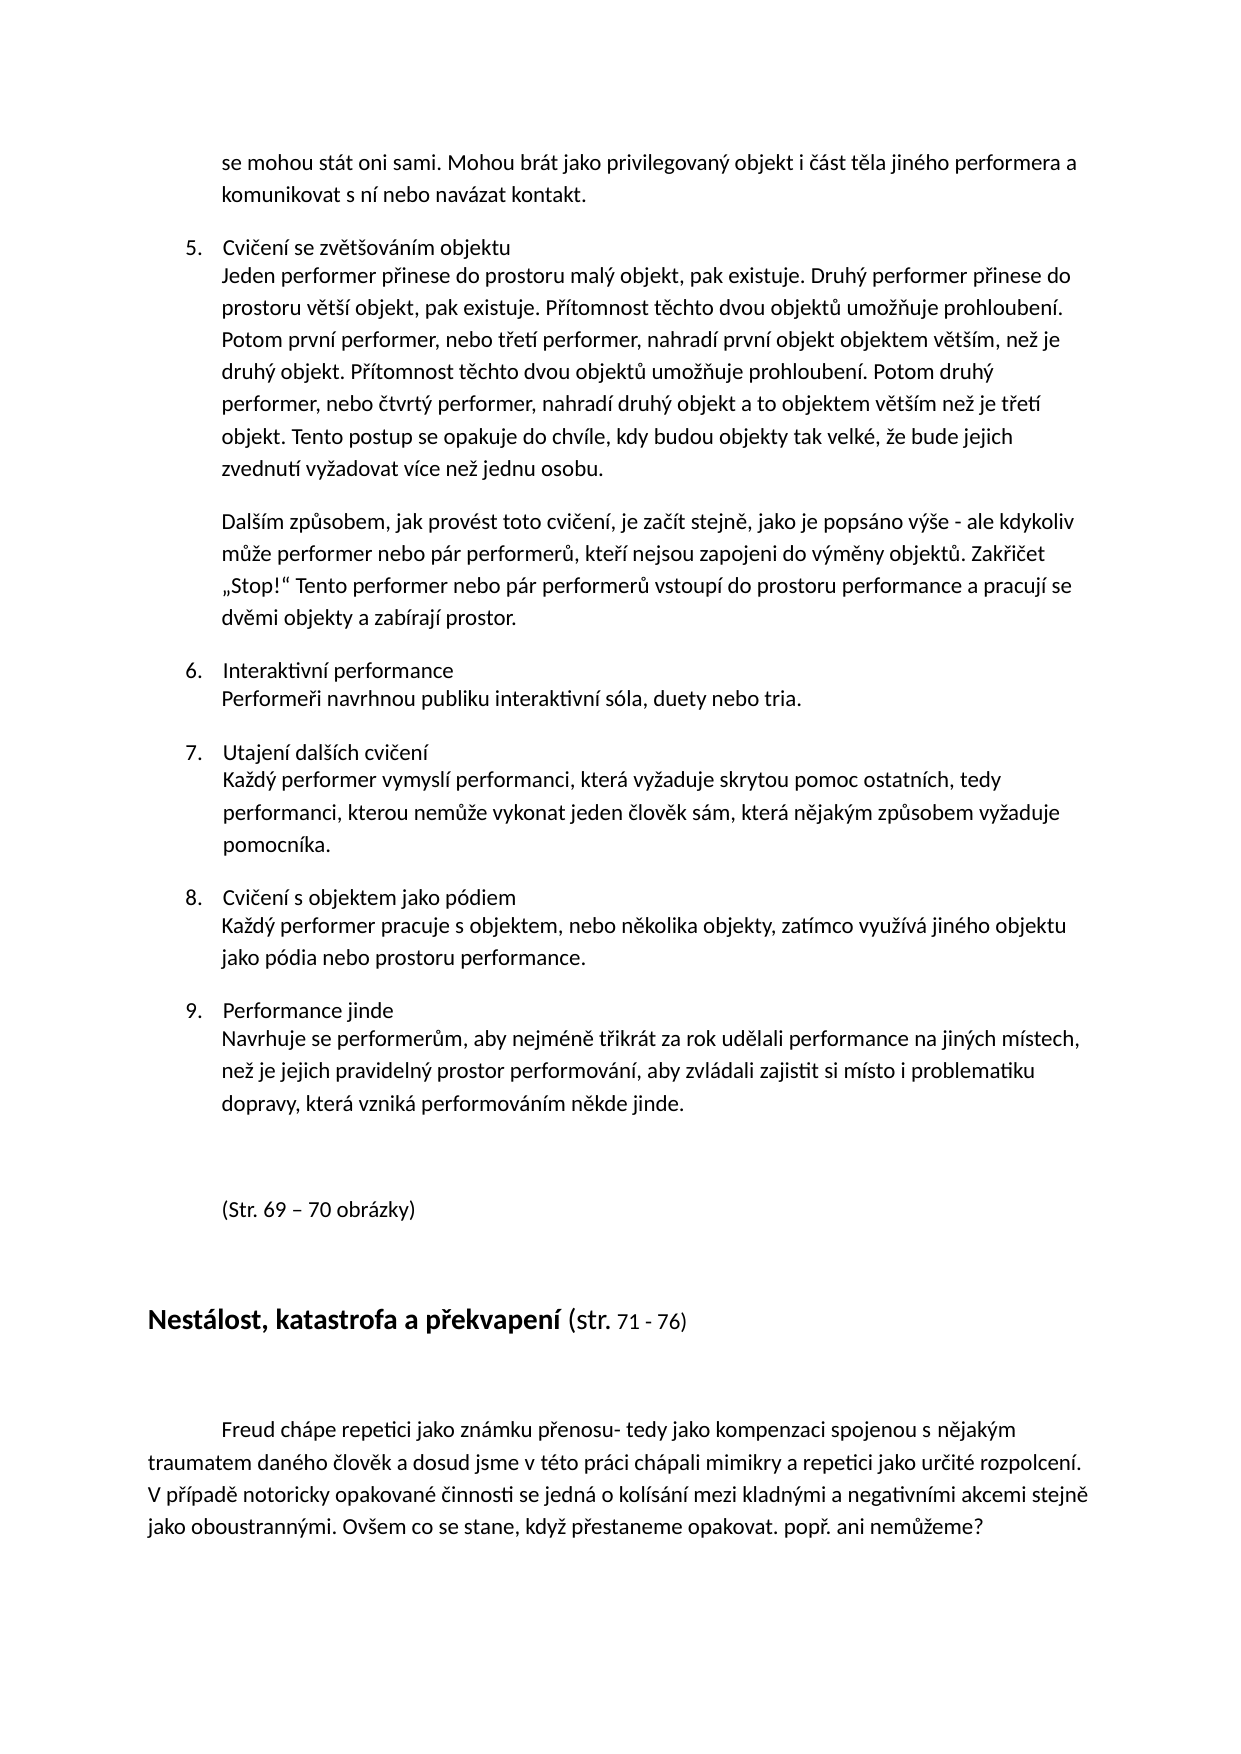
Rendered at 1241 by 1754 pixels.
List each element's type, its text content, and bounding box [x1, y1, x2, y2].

text se mohou stát oni sami. Mohou brát jako privilegovaný objekt i část těla jiného performera a komunikovat s ní nebo navázat kontakt. [221, 148, 1093, 208]
text Dalším způsobem, jak provést toto cvičení, je začít stejně, jako je popsáno výše - ale kdykoliv může performer nebo pár performerů, kteří nejsou zapojeni do výměny objektů. Zakřičet „Stop!“ Tento performer nebo pár performerů vstoupí do prostoru performance a pracují se dvěmi objekty a zabírají prostor. [221, 507, 1093, 632]
text (Str. 69 – 70 obrázky) [221, 1195, 1093, 1223]
list Performance jinde [185, 996, 1093, 1024]
text Performeři navrhnou publiku interaktivní sóla, duety nebo tria. [221, 684, 1093, 713]
list Cvičení s objektem jako pódiem [185, 883, 1093, 911]
text Nestálost, katastrofa a překvapení (str. 71 - 76) [148, 1301, 1093, 1336]
list Interaktivní performance [185, 657, 1093, 684]
text Freud chápe repetici jako známku přenosu- tedy jako kompenzaci spojenou s nějakým traumatem daného člověk a dosud jsme v této práci chápali mimikry a repetici jako určité rozpolcení. V případě notoricky opakované činnosti se jedná o kolísání mezi kladnými a negativními akcemi stejně jako oboustrannými. Ovšem co se stane, když přestaneme opakovat. popř. ani nemůžeme? [148, 1416, 1093, 1540]
list Utajení dalších cvičení [185, 738, 1093, 766]
text Každý performer vymyslí performanci, která vyžaduje skrytou pomoc ostatních, tedy performanci, kterou nemůže vykonat jeden člověk sám, která nějakým způsobem vyžaduje pomocníka. [223, 766, 1093, 858]
list Cvičení se zvětšováním objektu [185, 233, 1093, 261]
text Navrhuje se performerům, aby nejméně třikrát za rok udělali performance na jiných místech, než je jejich pravidelný prostor performování, aby zvládali zajistit si místo i problematiku dopravy, která vzniká performováním někde jinde. [221, 1024, 1093, 1117]
text Každý performer pracuje s objektem, nebo několika objekty, zatímco využívá jiného objektu jako pódia nebo prostoru performance. [221, 911, 1093, 971]
text Jeden performer přinese do prostoru malý objekt, pak existuje. Druhý performer přinese do prostoru větší objekt, pak existuje. Přítomnost těchto dvou objektů umožňuje prohloubení. Potom první performer, nebo třetí performer, nahradí první objekt objektem větším, než je druhý objekt. Přítomnost těchto dvou objektů umožňuje prohloubení. Potom druhý performer, nebo čtvrtý performer, nahradí druhý objekt a to objektem větším než je třetí objekt. Tento postup se opakuje do chvíle, kdy budou objekty tak velké, že bude jejich zvednutí vyžadovat více než jednu osobu. [221, 261, 1093, 482]
